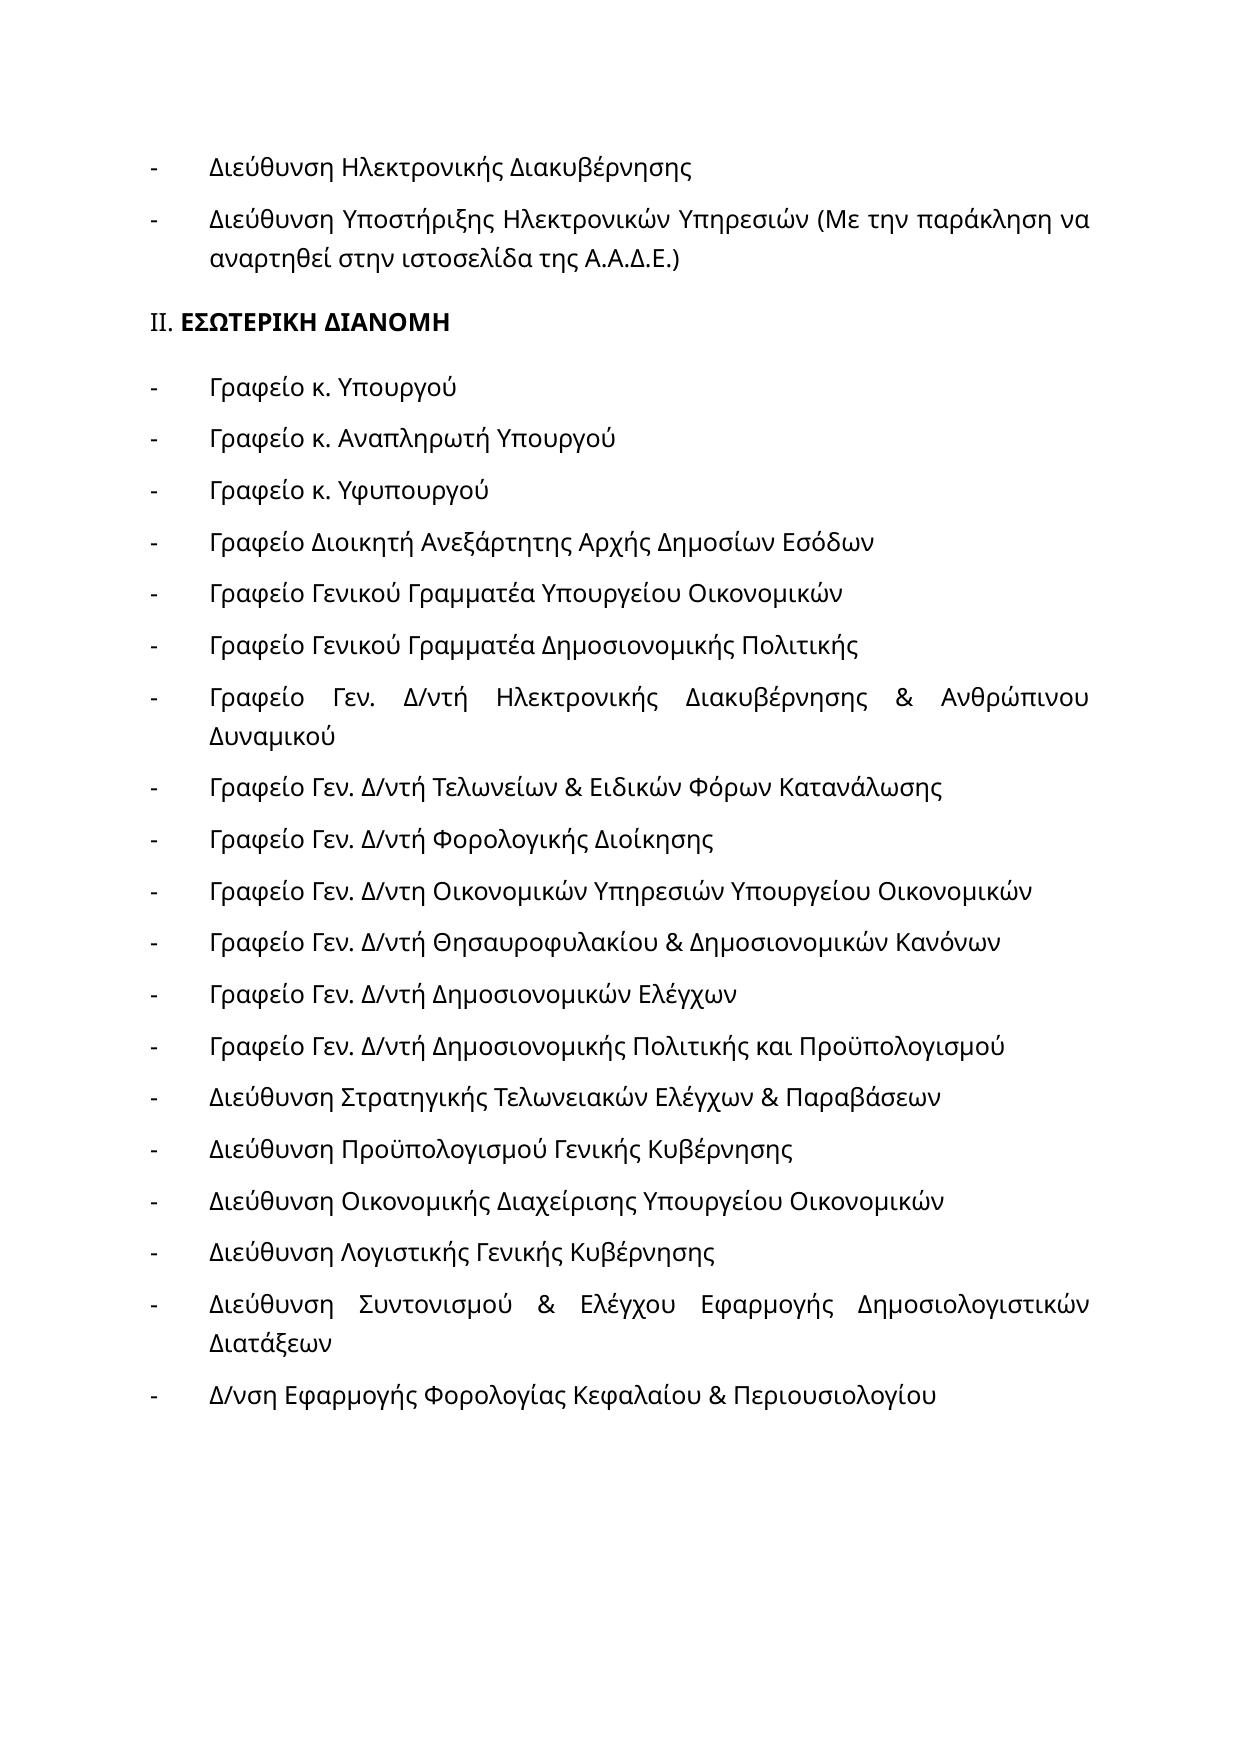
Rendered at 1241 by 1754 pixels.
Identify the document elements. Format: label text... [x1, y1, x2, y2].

list - Γραφείο Γεν. Δ/ντή Δημοσιονομικής Πολιτικής και Προϋπολογισμού [150, 1028, 1090, 1062]
list - Διεύθυνση Ηλεκτρονικής Διακυβέρνησης [150, 150, 1090, 184]
list - Γραφείο Γεν. Δ/ντή Ηλεκτρονικής Διακυβέρνησης & Ανθρώπινου Δυναμικού [150, 679, 1090, 752]
list - Γραφείο Γεν. Δ/ντή Δημοσιονομικών Ελέγχων [150, 977, 1090, 1011]
list - Γραφείο Γεν. Δ/ντή Θησαυροφυλακίου & Δημοσιονομικών Κανόνων [150, 925, 1090, 959]
list - Διεύθυνση Υποστήριξης Ηλεκτρονικών Υπηρεσιών (Με την παράκληση να αναρτηθεί στην ιστοσελίδα της Α.Α.Δ.Ε.) [150, 202, 1090, 275]
list - Διεύθυνση Προϋπολογισμού Γενικής Κυβέρνησης [150, 1132, 1090, 1166]
list - Γραφείο κ. Υφυπουργού [150, 472, 1090, 507]
list - Γραφείο Γεν. Δ/ντή Φορολογικής Διοίκησης [150, 822, 1090, 856]
list - Γραφείο Γεν. Δ/ντη Οικονομικών Υπηρεσιών Υπουργείου Οικονομικών [150, 873, 1090, 907]
list - Διεύθυνση Οικονομικής Διαχείρισης Υπουργείου Οικονομικών [150, 1183, 1090, 1217]
list - Διεύθυνση Συντονισμού & Ελέγχου Εφαρμογής Δημοσιολογιστικών Διατάξεων [150, 1287, 1090, 1360]
list - Γραφείο Γεν. Δ/ντή Τελωνείων & Ειδικών Φόρων Κατανάλωσης [150, 770, 1090, 804]
list - Διεύθυνση Λογιστικής Γενικής Κυβέρνησης [150, 1235, 1090, 1269]
list - Διεύθυνση Στρατηγικής Τελωνειακών Ελέγχων & Παραβάσεων [150, 1080, 1090, 1114]
list - Γραφείο Γενικού Γραμματέα Υπουργείου Οικονομικών [150, 576, 1090, 610]
text II. ΕΣΩΤΕΡΙΚΗ ΔΙΑΝΟΜΗ [150, 305, 1090, 339]
list - Γραφείο Γενικού Γραμματέα Δημοσιονομικής Πολιτικής [150, 627, 1090, 662]
list - Δ/νση Εφαρμογής Φορολογίας Κεφαλαίου & Περιουσιολογίου [150, 1377, 1090, 1412]
list - Γραφείο κ. Αναπληρωτή Υπουργού [150, 421, 1090, 455]
list - Γραφείο Διοικητή Ανεξάρτητης Αρχής Δημοσίων Εσόδων [150, 524, 1090, 558]
list - Γραφείο κ. Υπουργού [150, 369, 1090, 403]
